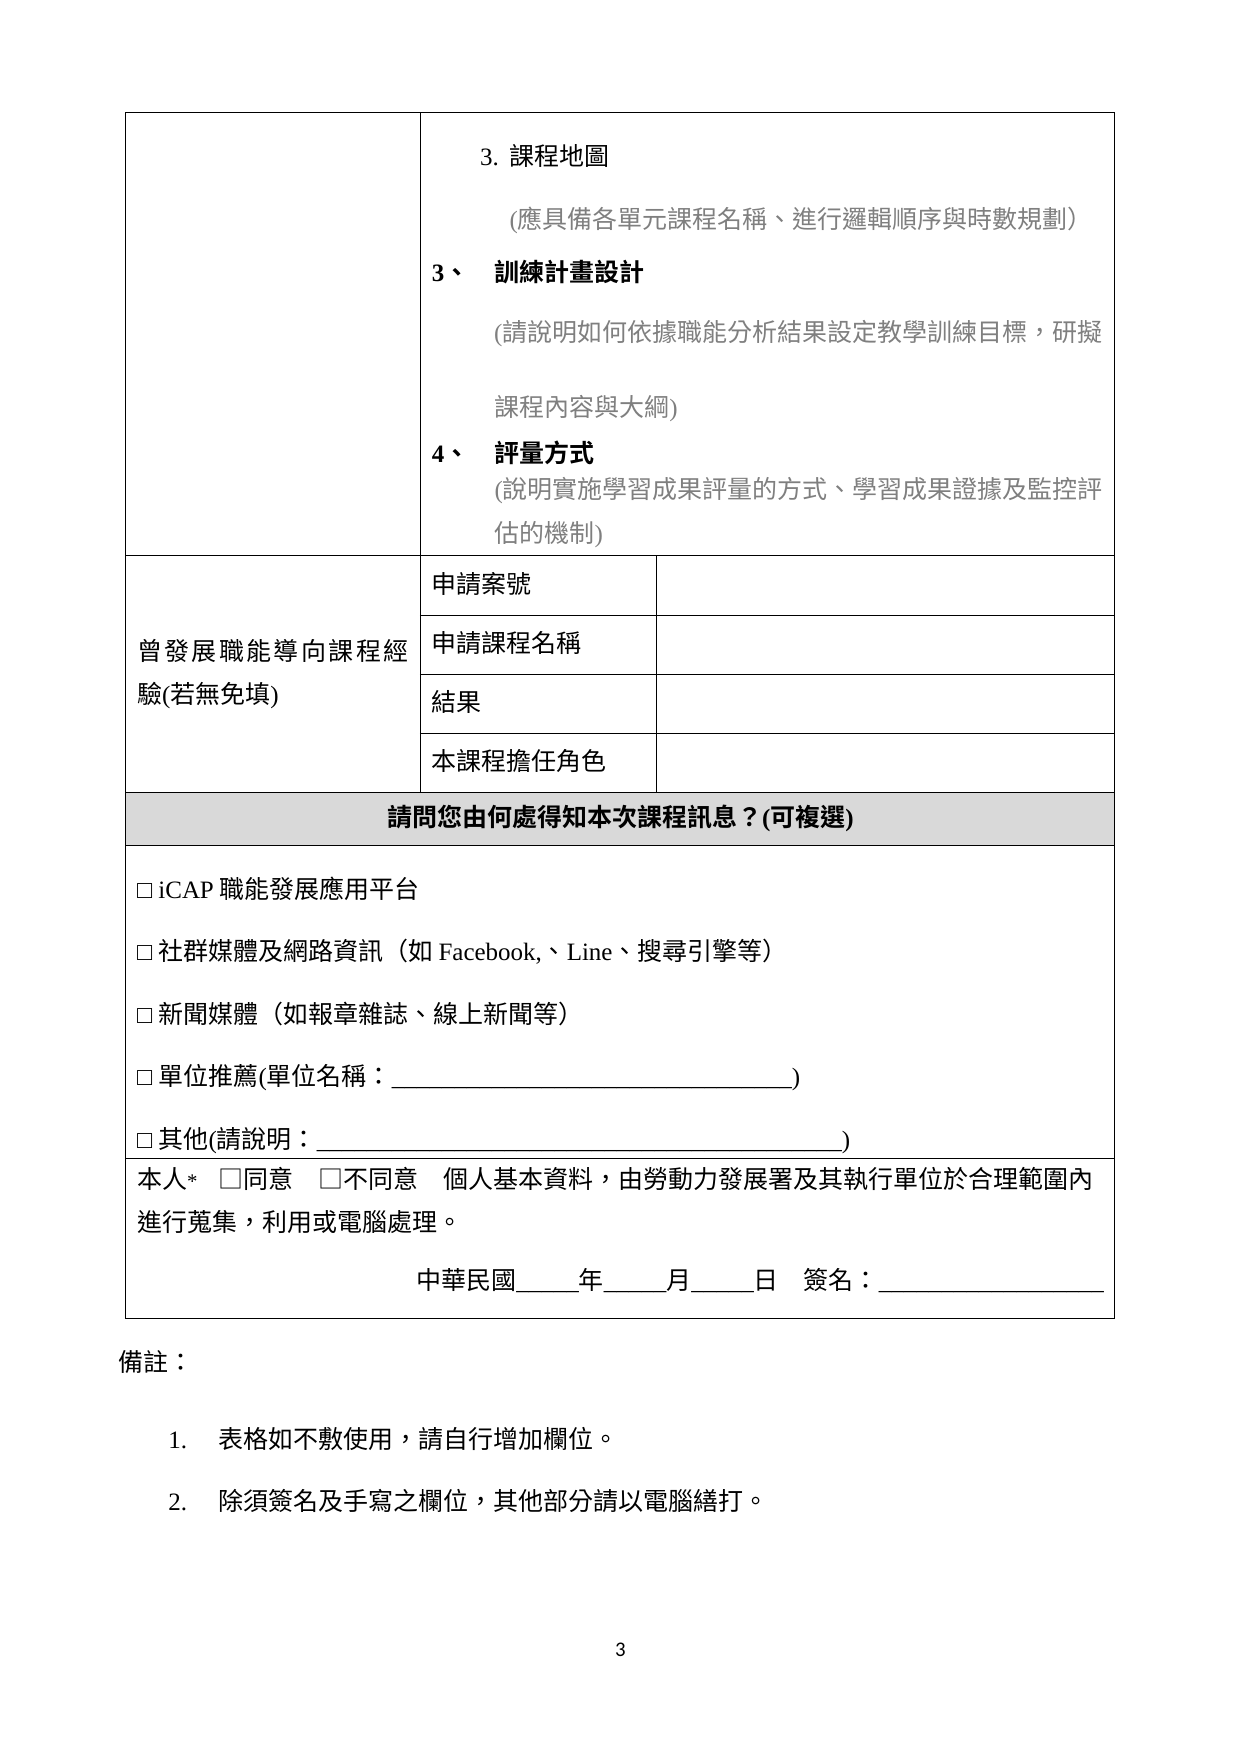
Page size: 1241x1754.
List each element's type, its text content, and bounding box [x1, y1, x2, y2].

table_cell [126, 113, 420, 555]
table_cell 本課程擔任角色 [421, 734, 656, 792]
list 除須簽名及手寫之欄位，其他部分請以電腦繕打。 [168, 1458, 1122, 1521]
table_cell 請問您由何處得知本次課程訊息？(可複選) [126, 793, 1114, 845]
text 備註： [118, 1318, 1122, 1381]
table_cell 結果 [421, 675, 656, 733]
list 表格如不敷使用，請自行增加欄位。 [168, 1396, 1122, 1458]
table_cell [657, 616, 1114, 673]
table_cell 曾發展職能導向課程經驗(若無免填) [126, 556, 420, 792]
table_cell 申請案號 [421, 556, 656, 614]
table_cell 本人* □同意 □不同意 個人基本資料，由勞動力發展署及其執行單位於合理範圍內進行蒐集，利用或電腦處理。 中華民國_____年_____月_____日 簽名：__________________ [126, 1159, 1114, 1317]
table_cell [657, 675, 1114, 733]
table_cell [657, 734, 1114, 792]
table_cell □ iCAP職能發展應用平台 □ 社群媒體及網路資訊（如Facebook,、Line、搜尋引擎等） □ 新聞媒體（如報章雜誌、線上新聞等） □ 單位推薦(單位名稱：________________________________) □ 其他(請說明：__________________________________________) [126, 846, 1114, 1158]
table_cell [657, 556, 1114, 614]
table_cell 訓練目標 (請說明所規劃課程係為培育產業/企業/單位哪些需求人力，以解決其人力需求) 訓練需求分析 說明如何進行產業需求分析，並確定課程所依據之職能 訓練對象及先備條件 課程地圖 (應具備各單元課程名稱、進行邏輯順序與時數規劃） 訓練計畫設計 (請說明如何依據職能分析結果設定教學訓練目標，研擬課程內容與大綱) 評量方式 (說明實施學習成果評量的方式、學習成果證據及監控評估的機制) [421, 113, 1114, 555]
table_cell 申請課程名稱 [421, 616, 656, 673]
